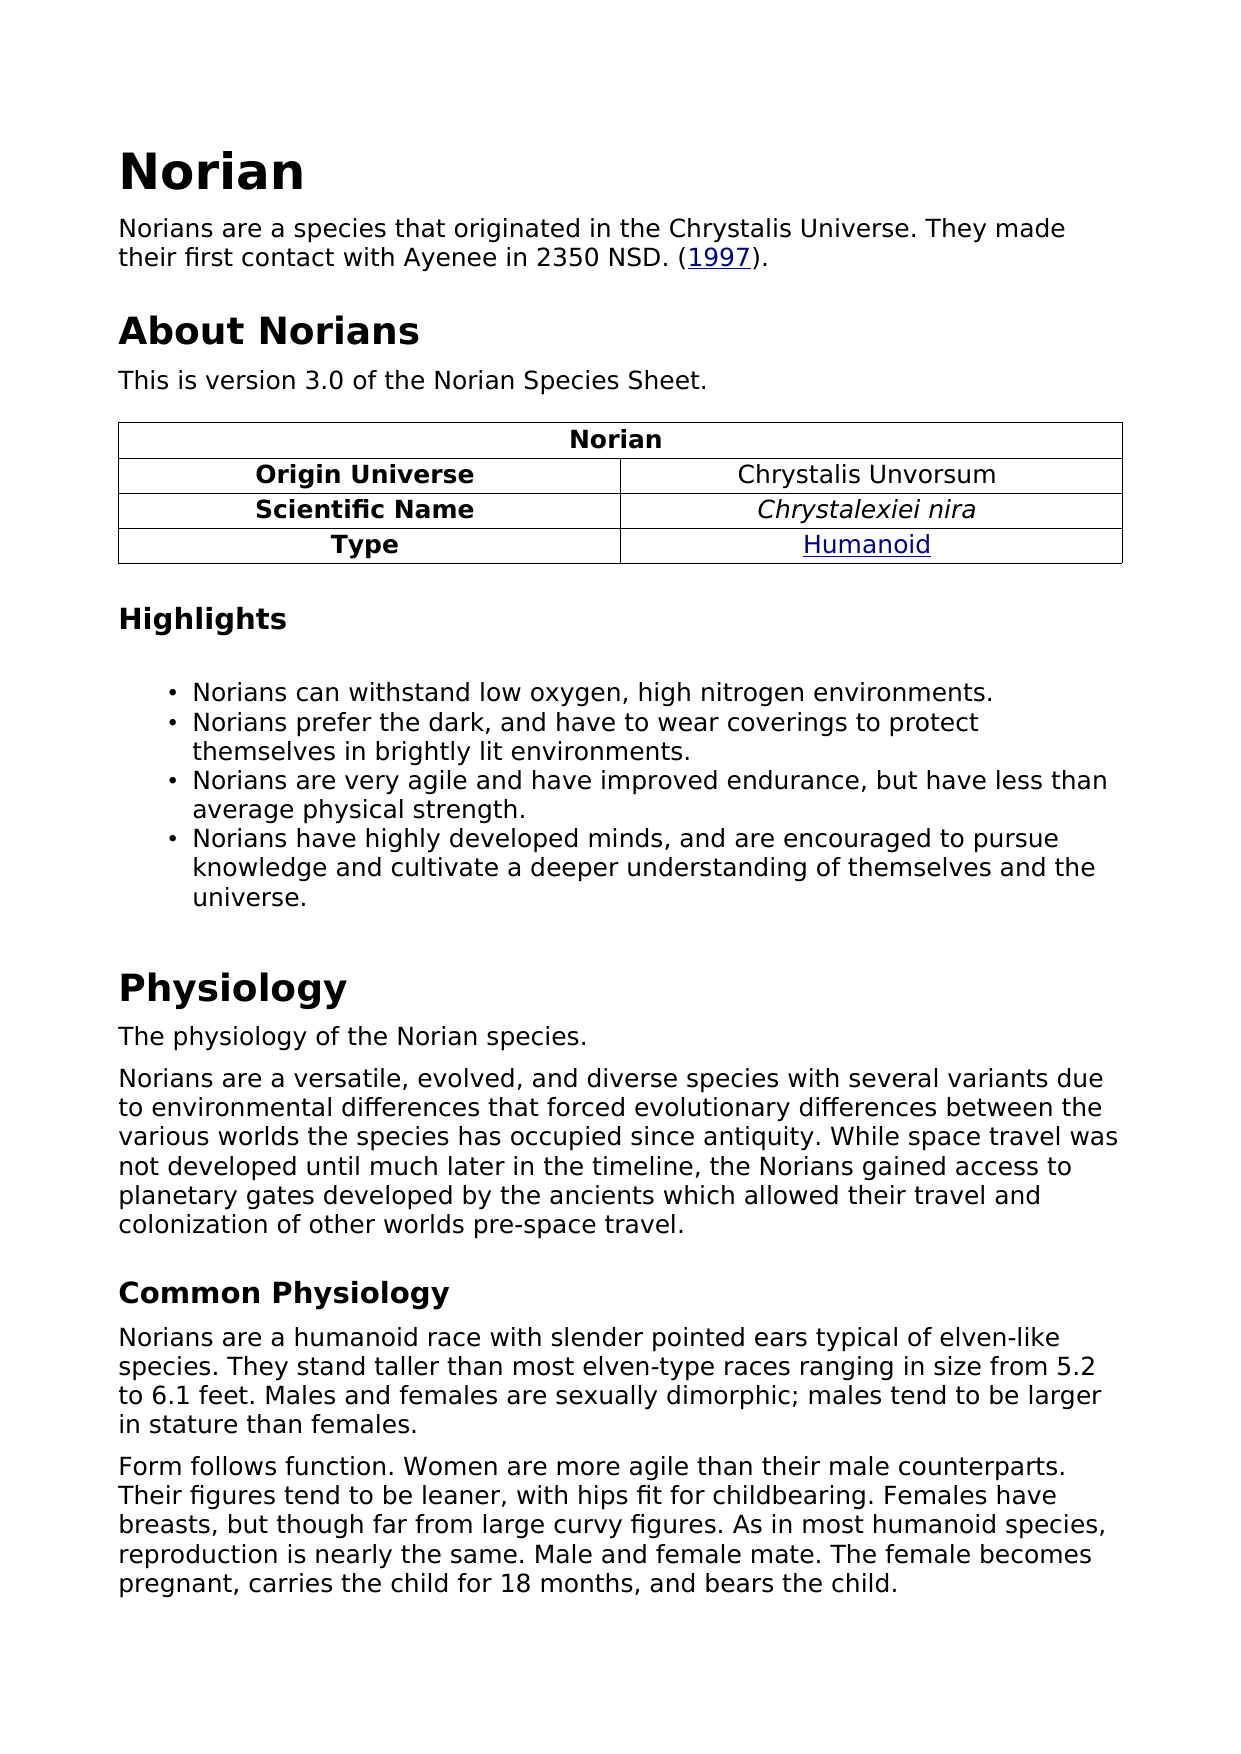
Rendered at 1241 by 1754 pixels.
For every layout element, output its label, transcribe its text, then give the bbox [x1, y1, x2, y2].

text Norians are a humanoid race with slender pointed ears typical of elven-like species. They stand taller than most elven-type races ranging in size from 5.2 to 6.1 feet. Males and females are sexually dimorphic; males tend to be larger in stature than females. [118, 1323, 1122, 1440]
list Norians prefer the dark, and have to wear coverings to protect themselves in brightly lit environments. [177, 708, 1122, 766]
table_header Norian [119, 423, 1122, 457]
subtitle About Norians [118, 310, 1122, 353]
table_cell Scientific Name [119, 494, 620, 528]
list Norians are very agile and have improved endurance, but have less than average physical strength. [177, 766, 1122, 824]
table_cell Humanoid [621, 529, 1122, 563]
text Form follows function. Women are more agile than their male counterparts. Their figures tend to be leaner, with hips fit for childbearing. Females have breasts, but though far from large curvy figures. As in most humanoid species, reproduction is nearly the same. Male and female mate. The female becomes pregnant, carries the child for 18 months, and bears the child. [118, 1452, 1122, 1598]
table_cell Chrystalis Unvorsum [621, 459, 1122, 492]
subtitle Common Physiology [118, 1277, 1122, 1311]
subtitle Norian [118, 143, 1122, 201]
text Norians are a species that originated in the Chrystalis Universe. They made their first contact with Ayenee in 2350 NSD. (1997). [118, 214, 1122, 272]
text The physiology of the Norian species. [118, 1022, 1122, 1052]
subtitle Highlights [118, 603, 1122, 637]
list Norians can withstand low oxygen, high nitrogen environments. [177, 678, 1122, 708]
text This is version 3.0 of the Norian Species Sheet. [118, 366, 1122, 395]
table_cell Origin Universe [119, 459, 620, 492]
list Norians have highly developed minds, and are encouraged to pursue knowledge and cultivate a deeper understanding of themselves and the universe. [177, 824, 1122, 912]
table_cell Chrystalexiei nira [621, 494, 1122, 528]
text Norians are a versatile, evolved, and diverse species with several variants due to environmental differences that forced evolutionary differences between the various worlds the species has occupied since antiquity. While space travel was not developed until much later in the timeline, the Norians gained access to planetary gates developed by the ancients which allowed their travel and colonization of other worlds pre-space travel. [118, 1064, 1122, 1239]
subtitle Physiology [118, 966, 1122, 1010]
table_cell Type [119, 529, 620, 563]
